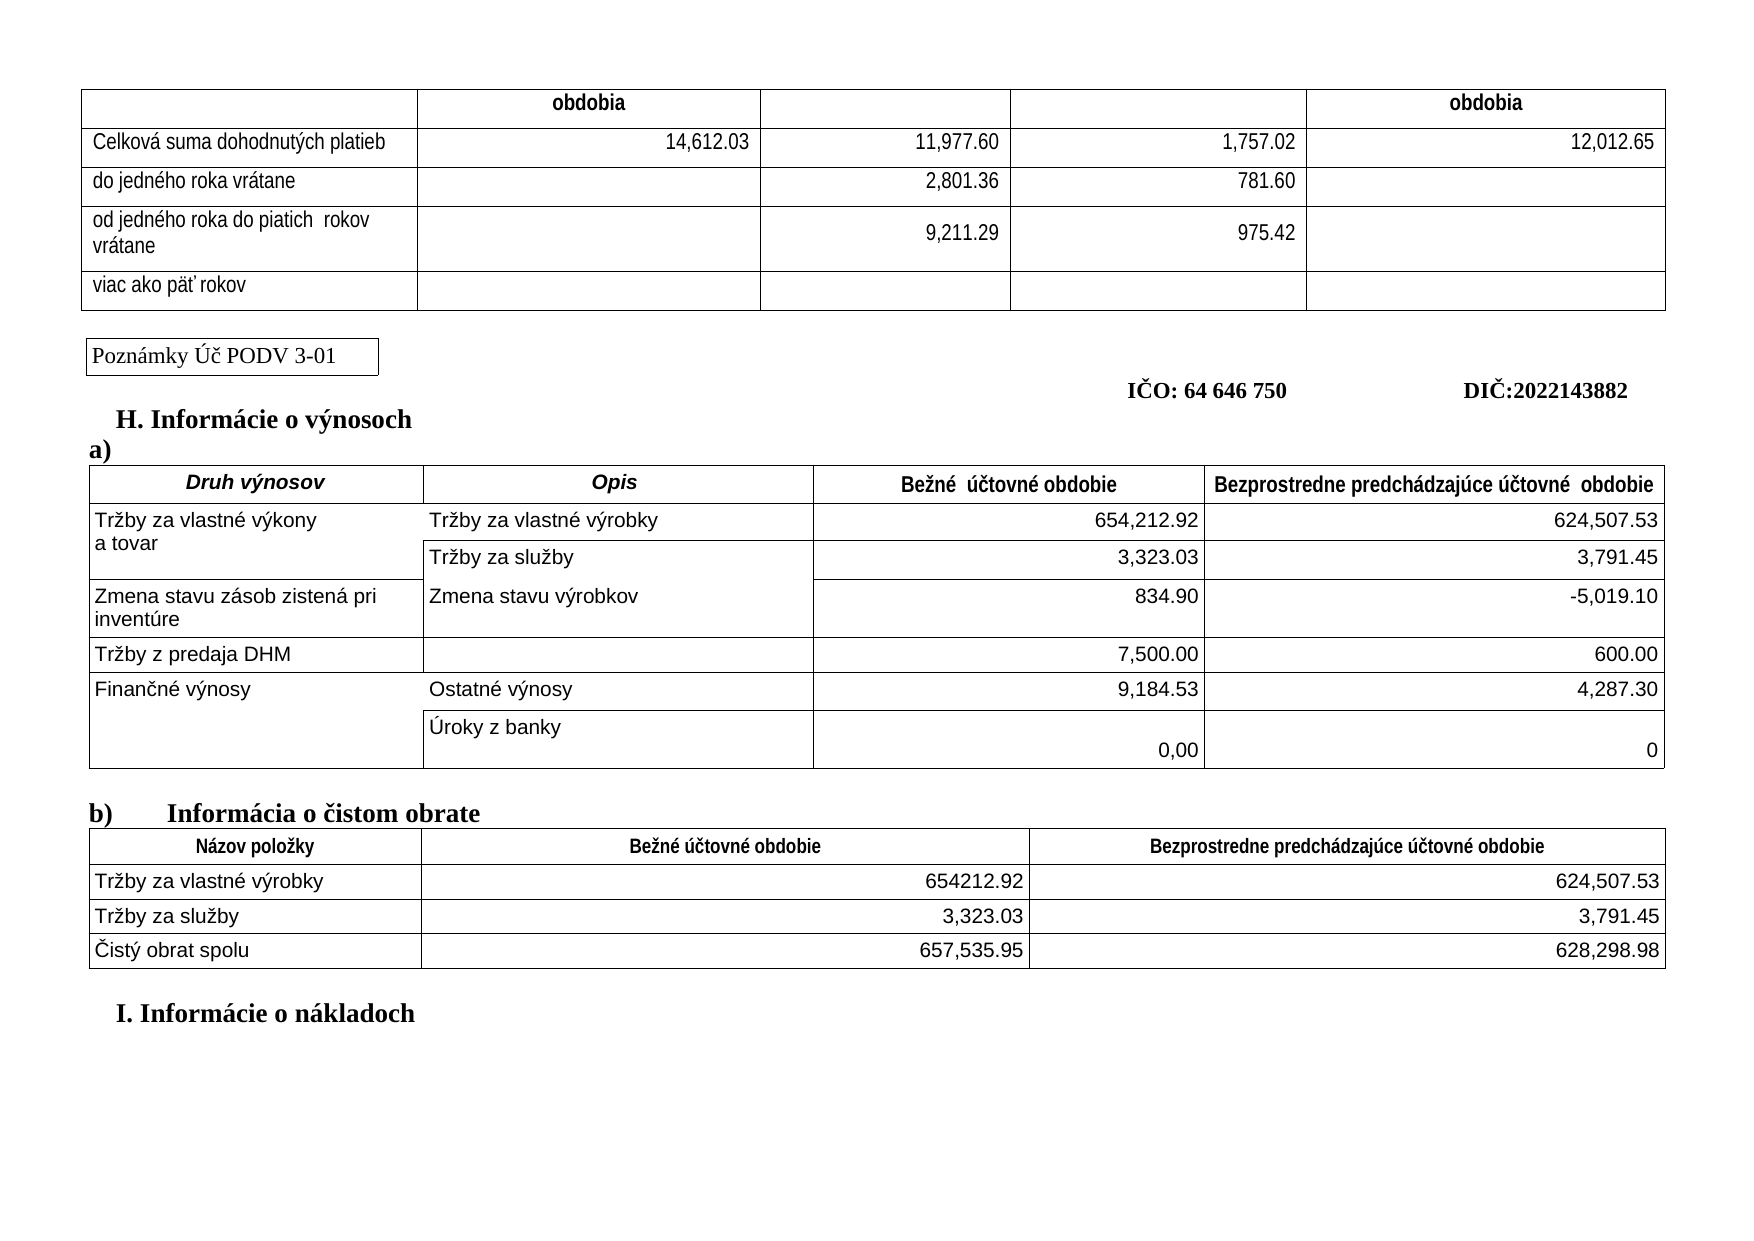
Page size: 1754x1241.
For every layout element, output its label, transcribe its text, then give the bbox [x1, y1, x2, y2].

table_cell 834,90 [814, 580, 1204, 637]
table_cell 0,00 [814, 711, 1204, 768]
table_cell 624 507,53 [1030, 865, 1665, 898]
table_cell [1307, 272, 1665, 310]
table_header Opis [424, 466, 813, 503]
table_cell 1 757,02 [1011, 129, 1306, 167]
table_cell -5 019,10 [1205, 580, 1664, 637]
table_cell Zmena stavu zásob zistená pri inventúre [90, 580, 423, 637]
table_header Poznámky Úč PODV 3-01 [87, 339, 378, 374]
table_cell 14 612,03 [418, 129, 760, 167]
table_header [82, 90, 417, 128]
table_cell 3 323,03 [814, 541, 1204, 579]
table_header Ostatné výnosy [423, 673, 813, 710]
table_header Druh výnosov [90, 466, 423, 503]
table_header 9 184,53 [814, 673, 1204, 710]
table_cell Finančné výnosy [90, 673, 423, 768]
table_cell [418, 272, 760, 310]
table_cell 0 [1205, 711, 1664, 768]
table_cell [418, 168, 760, 206]
table_cell Tržby z predaja DHM [90, 638, 423, 672]
table_cell Úroky z banky [424, 711, 813, 768]
table_cell do jedného roka vrátane [82, 168, 417, 206]
table_cell 7 500,00 [814, 638, 1204, 672]
table_cell od jedného roka do piatich rokov vrátane [82, 207, 417, 271]
table_header Bežné účtovné obdobie [422, 829, 1029, 864]
table_header Bezprostredne predchádzajúce účtovné obdobie [1030, 829, 1665, 864]
table_cell 628 298,98 [1030, 934, 1665, 968]
table_cell [1307, 168, 1665, 206]
table_cell viac ako päť rokov [82, 272, 417, 310]
table_cell 975,42 [1011, 207, 1306, 271]
table_header 624 507,53 [1205, 504, 1664, 540]
table_cell 3 323,03 [422, 900, 1029, 933]
table_cell Tržby za služby [424, 541, 813, 579]
table_cell Zmena stavu výrobkov [424, 579, 813, 637]
table_header obdobia [418, 90, 760, 128]
table_cell [424, 638, 813, 672]
table_header Bežné účtovné obdobie [814, 466, 1204, 503]
table_cell 600,00 [1205, 638, 1664, 672]
table_header obdobia [1307, 90, 1665, 128]
table_cell 657 535,95 [422, 934, 1029, 968]
table_cell 11 977,60 [761, 129, 1010, 167]
table_cell [418, 207, 760, 271]
table_cell [1011, 272, 1306, 310]
table_cell Tržby za služby [90, 900, 421, 933]
table_cell 9 211,29 [761, 207, 1010, 271]
text H. Informácie o výnosoch [89, 405, 1665, 435]
table_cell Celková suma dohodnutých platieb [82, 129, 417, 167]
table_header [1011, 90, 1306, 128]
table_header 654 212,92 [814, 504, 1204, 540]
table_header [761, 90, 1010, 128]
table_cell 2 801,36 [761, 168, 1010, 206]
table_cell 654212,92 [422, 865, 1029, 898]
table_header 4 287,30 [1205, 673, 1664, 710]
text b) Informácia o čistom obrate [89, 798, 1665, 828]
text I. Informácie o nákladoch [89, 998, 1665, 1028]
text IČO: 64 646 750 DIČ:2022143882 [89, 375, 1665, 405]
table_cell 3 791,45 [1030, 900, 1665, 933]
table_cell 12 012,65 [1307, 129, 1665, 167]
table_header Názov položky [90, 829, 421, 864]
table_cell [761, 272, 1010, 310]
table_cell [1307, 207, 1665, 271]
table_cell Tržby za vlastné výkony a tovar [90, 504, 423, 579]
table_cell 781,60 [1011, 168, 1306, 206]
table_cell Čistý obrat spolu [90, 934, 421, 968]
table_cell Tržby za vlastné výrobky [90, 865, 421, 898]
table_cell 3 791,45 [1205, 541, 1664, 579]
table_header Bezprostredne predchádzajúce účtovné obdobie [1205, 466, 1664, 503]
table_header Tržby za vlastné výrobky [423, 504, 813, 540]
text a) [89, 435, 1665, 465]
